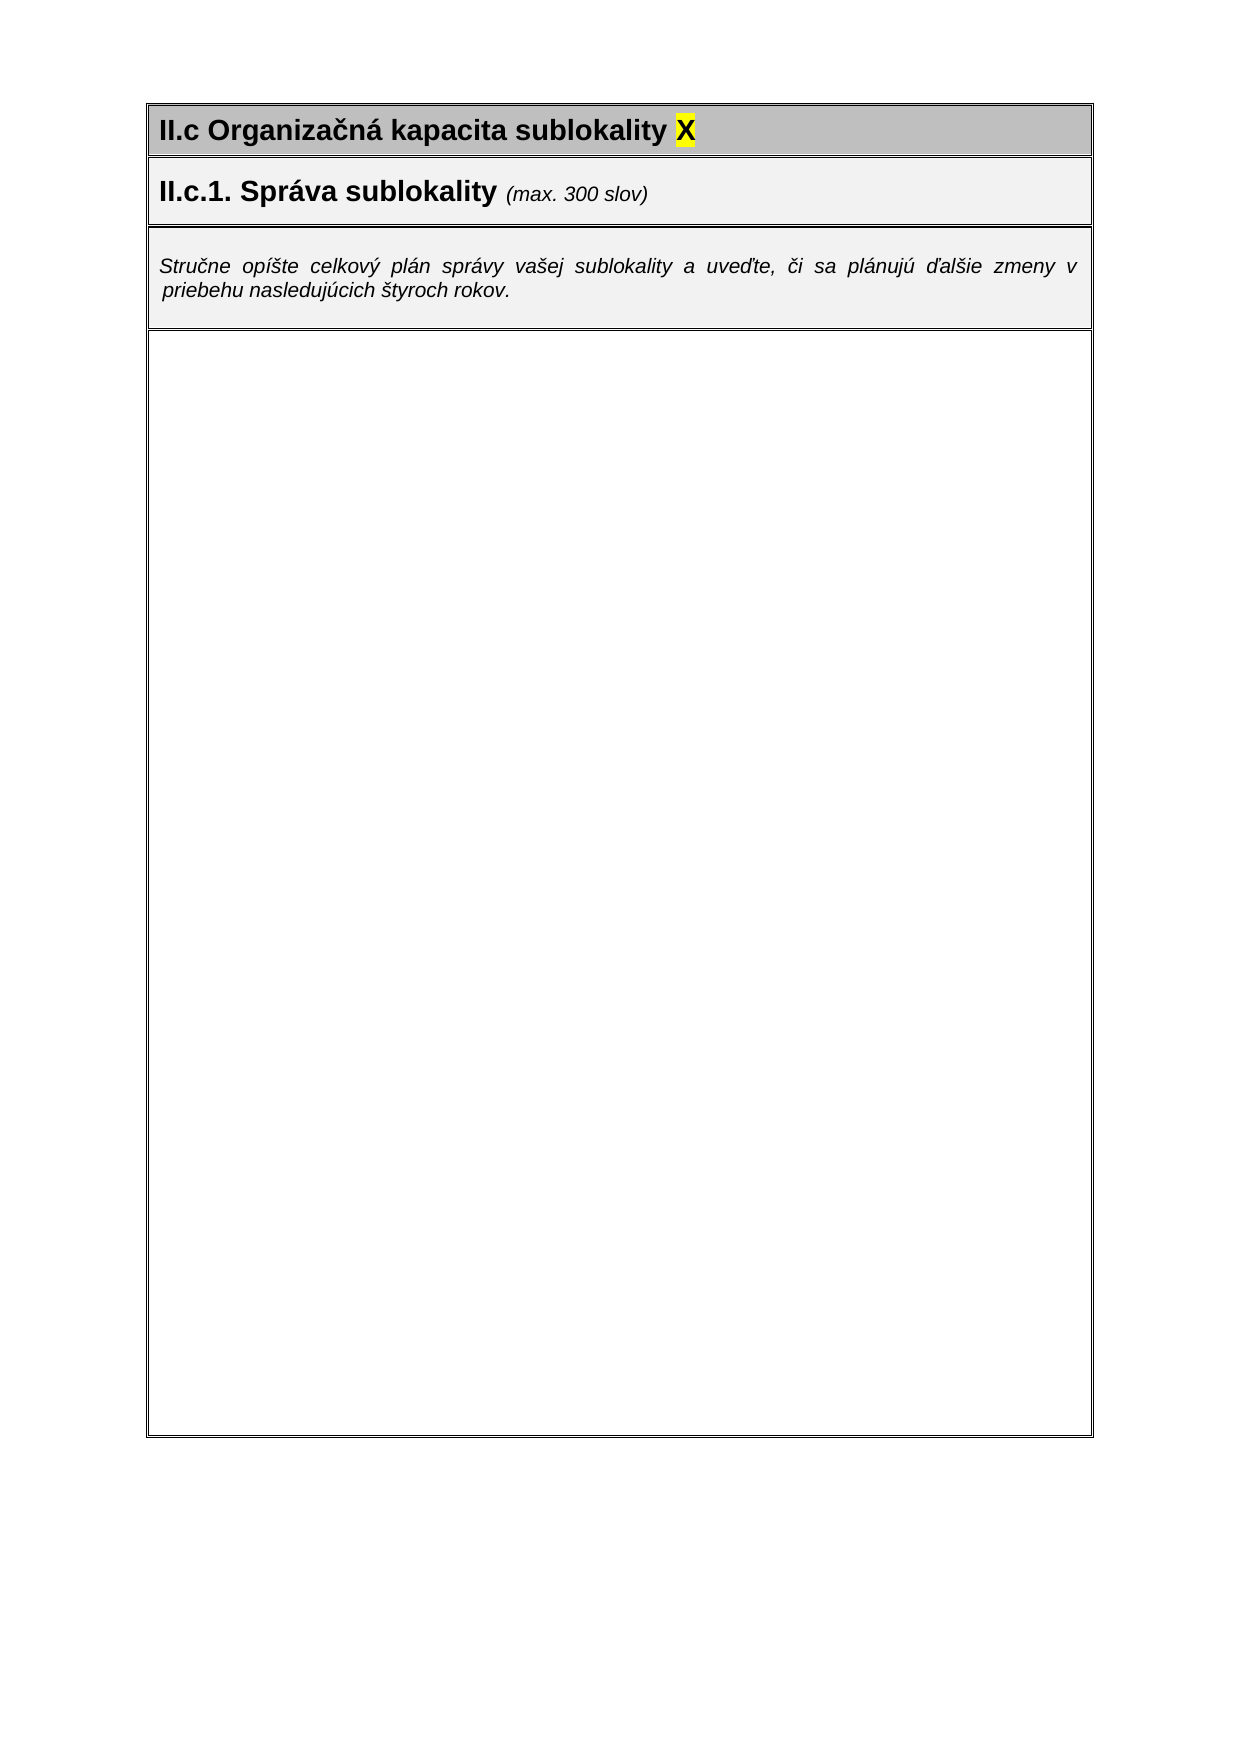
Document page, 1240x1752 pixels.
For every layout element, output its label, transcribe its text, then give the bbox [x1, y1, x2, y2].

table_cell Stručne opíšte celkový plán správy vašej sublokality a uveďte, či sa plánujú ďalšie zmeny v priebehu nasledujúcich štyroch rokov. [149, 228, 1091, 327]
table_header II.c Organizačná kapacita sublokality X [149, 106, 1091, 154]
table_cell II.c.1. Správa sublokality (max. 300 slov) [149, 158, 1091, 224]
table_cell [149, 331, 1091, 1435]
